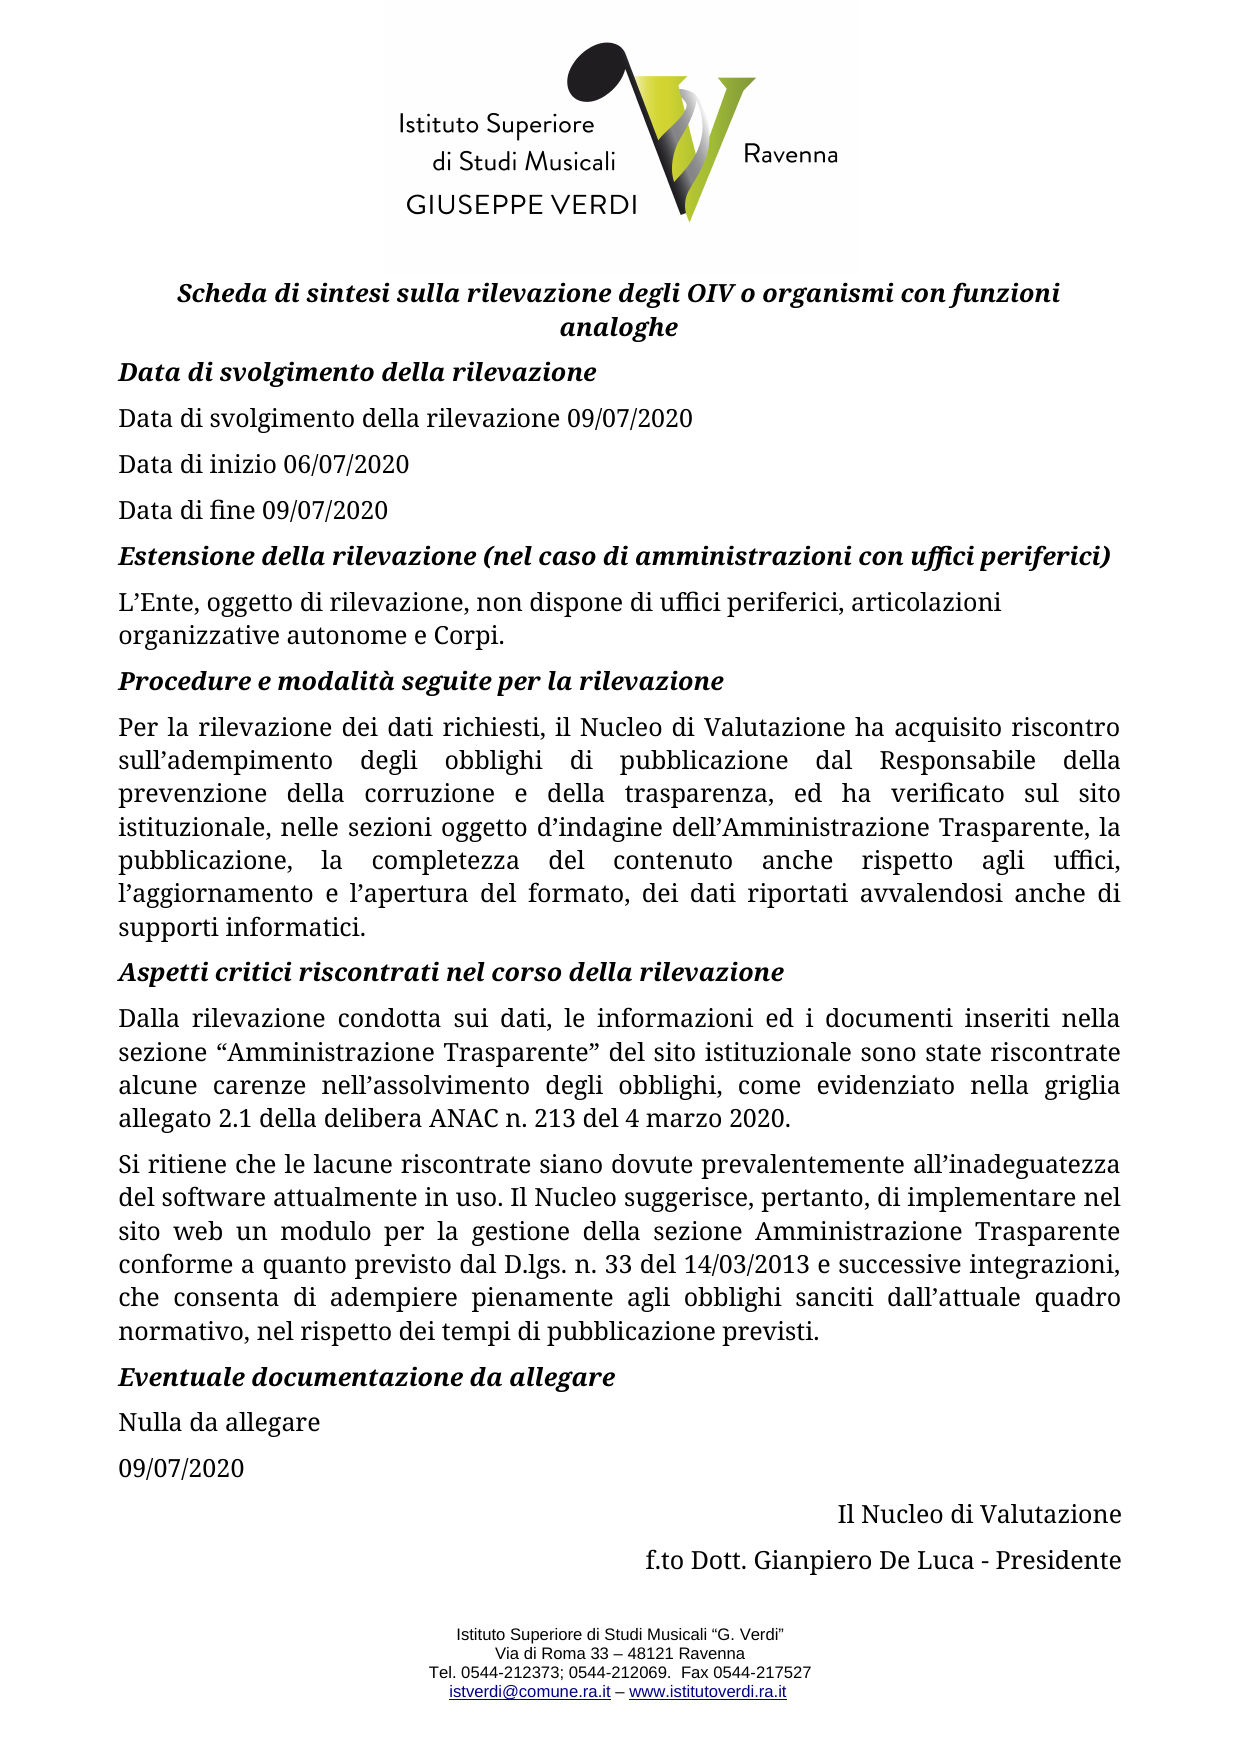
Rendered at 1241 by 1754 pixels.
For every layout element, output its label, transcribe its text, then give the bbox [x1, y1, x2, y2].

text f.to Dott. Gianpiero De Luca - Presidente [118, 1543, 1122, 1576]
text Data di svolgimento della rilevazione 09/07/2020 [118, 401, 1122, 434]
text Aspetti critici riscontrati nel corso della rilevazione [118, 955, 1122, 988]
text Dalla rilevazione condotta sui dati, le informazioni ed i documenti inseriti nella sezione “Amministrazione Trasparente” del sito istituzionale sono state riscontrate alcune carenze nell’assolvimento degli obblighi, come evidenziato nella griglia allegato 2.1 della delibera ANAC n. 213 del 4 marzo 2020. [118, 1001, 1122, 1134]
text Procedure e modalità seguite per la rilevazione [118, 663, 1122, 697]
text Estensione della rilevazione (nel caso di amministrazioni con uffici periferici) [118, 538, 1122, 572]
text Per la rilevazione dei dati richiesti, il Nucleo di Valutazione ha acquisito riscontro sull’adempimento degli obblighi di pubblicazione dal Responsabile della prevenzione della corruzione e della trasparenza, ed ha verificato sul sito istituzionale, nelle sezioni oggetto d’indagine dell’Amministrazione Trasparente, la pubblicazione, la completezza del contenuto anche rispetto agli uffici, l’aggiornamento e l’apertura del formato, dei dati riportati avvalendosi anche di supporti informatici. [118, 709, 1122, 943]
text Data di fine 09/07/2020 [118, 493, 1122, 526]
text Eventuale documentazione da allegare [118, 1359, 1122, 1393]
text Data di svolgimento della rilevazione [118, 355, 1122, 388]
text Si ritiene che le lacune riscontrate siano dovute prevalentemente all’inadeguatezza del software attualmente in uso. Il Nucleo suggerisce, pertanto, di implementare nel sito web un modulo per la gestione della sezione Amministrazione Trasparente conforme a quanto previsto dal D.lgs. n. 33 del 14/03/2013 e successive integrazioni, che consenta di adempiere pienamente agli obblighi sanciti dall’attuale quadro normativo, nel rispetto dei tempi di pubblicazione previsti. [118, 1147, 1122, 1347]
text Scheda di sintesi sulla rilevazione degli OIV o organismi con funzioni analoghe [118, 160, 1122, 343]
text L’Ente, oggetto di rilevazione, non dispone di uffici periferici, articolazioni organizzative autonome e Corpi. [118, 584, 1122, 651]
text Il Nucleo di Valutazione [118, 1497, 1122, 1530]
text Nulla da allegare [118, 1405, 1122, 1438]
text 09/07/2020 [118, 1451, 1122, 1484]
text Data di inizio 06/07/2020 [118, 447, 1122, 480]
